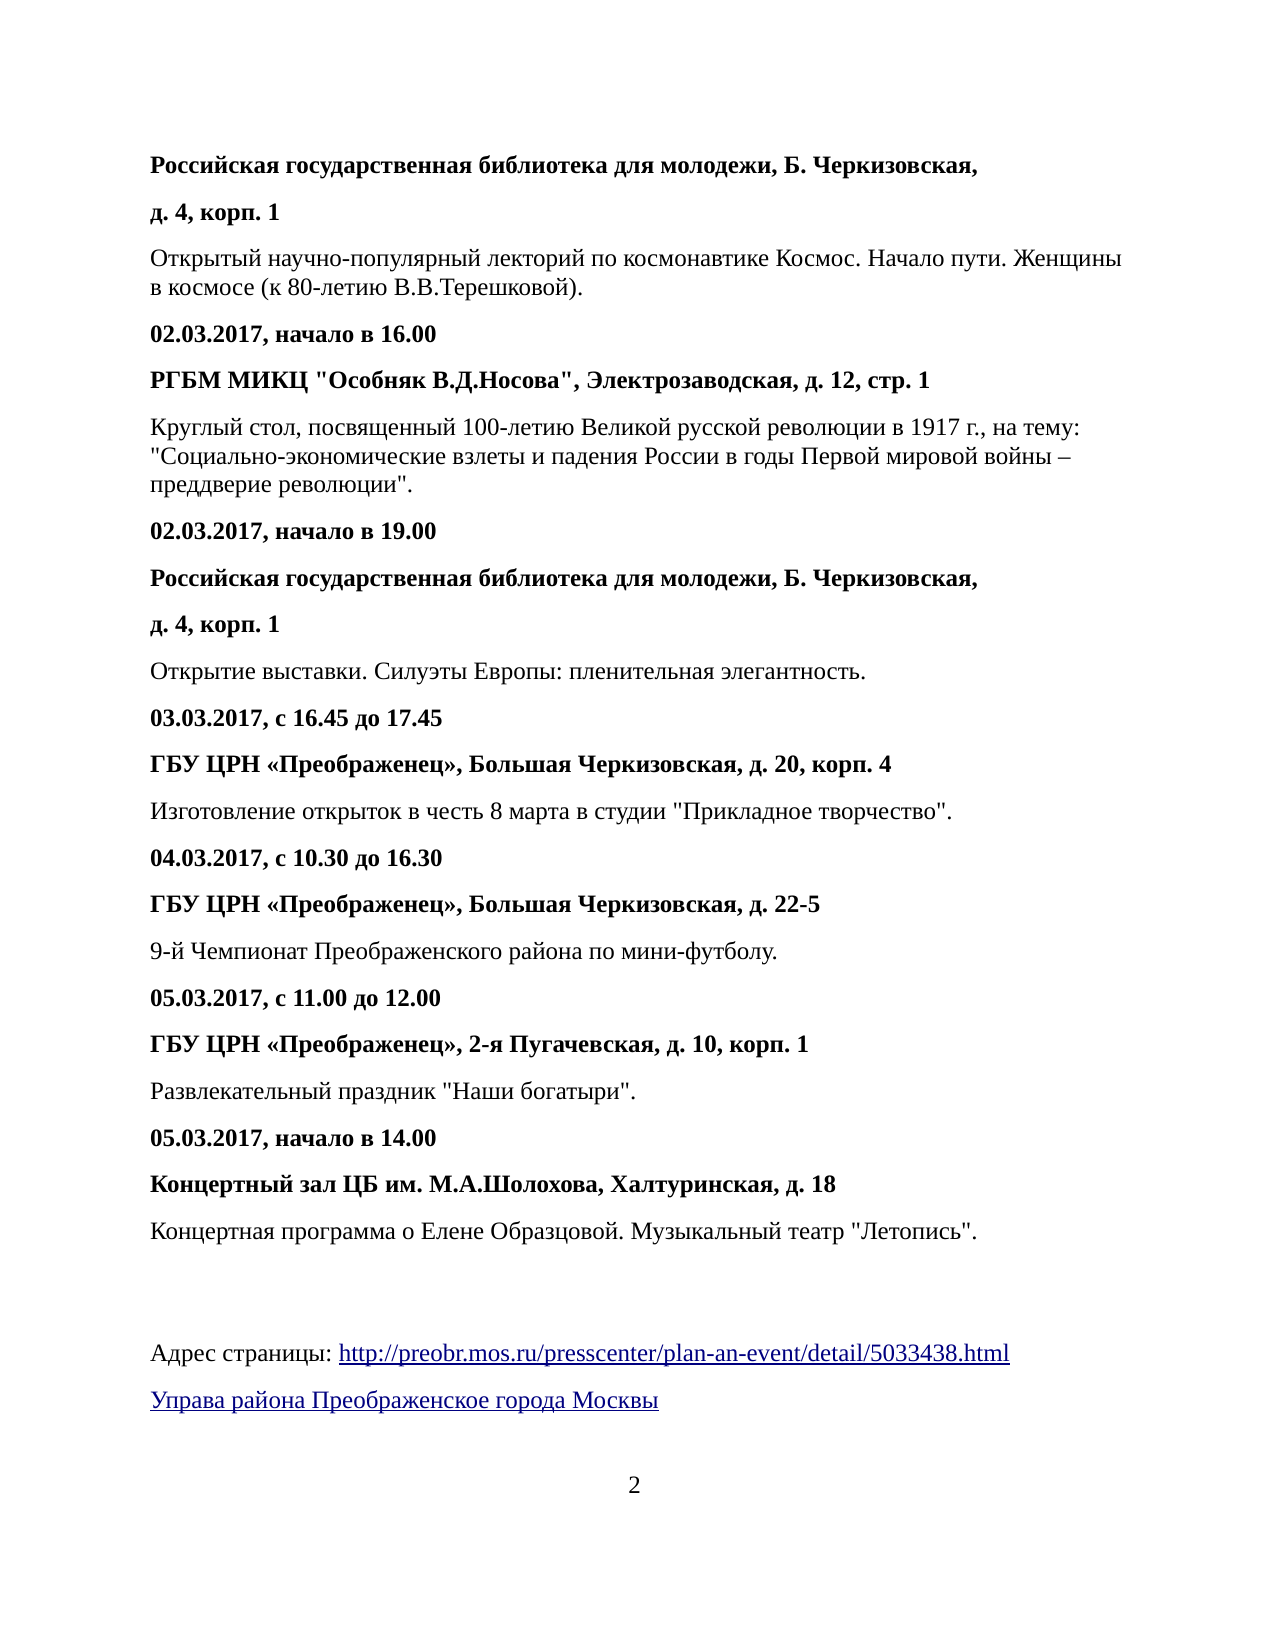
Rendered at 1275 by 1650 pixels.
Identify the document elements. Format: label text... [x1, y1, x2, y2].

text д. 4, корп. 1 [150, 197, 1125, 225]
text Открытие выставки. Силуэты Европы: пленительная элегантность. [150, 656, 1125, 685]
text Развлекательный праздник "Наши богатыри". [150, 1076, 1125, 1105]
text ГБУ ЦРН «Преображенец», Большая Черкизовская, д. 20, корп. 4 [150, 749, 1125, 778]
text д. 4, корп. 1 [150, 609, 1125, 638]
text 02.03.2017, начало в 19.00 [150, 516, 1125, 545]
text РГБМ МИКЦ "Особняк В.Д.Носова", Электрозаводская, д. 12, стр. 1 [150, 365, 1125, 394]
text 02.03.2017, начало в 16.00 [150, 319, 1125, 347]
text Круглый стол, посвященный 100-летию Великой русской революции в 1917 г., на тему: "Социально-экономические взлеты и падения России в годы Первой мировой войны – преддверие революции". [150, 412, 1125, 498]
text ГБУ ЦРН «Преображенец», Большая Черкизовская, д. 22-5 [150, 889, 1125, 918]
text Российская государственная библиотека для молодежи, Б. Черкизовская, [150, 563, 1125, 592]
text 04.03.2017, с 10.30 до 16.30 [150, 843, 1125, 872]
text Открытый научно-популярный лекторий по космонавтике Космос. Начало пути. Женщины в космосе (к 80-летию В.В.Терешковой). [150, 243, 1125, 301]
text 05.03.2017, начало в 14.00 [150, 1123, 1125, 1152]
text Изготовление открыток в честь 8 марта в студии "Прикладное творчество". [150, 796, 1125, 825]
text 05.03.2017, с 11.00 до 12.00 [150, 983, 1125, 1012]
text 03.03.2017, с 16.45 до 17.45 [150, 703, 1125, 732]
text Российская государственная библиотека для молодежи, Б. Черкизовская, [150, 150, 1125, 179]
text Управа района Преображенское города Москвы [150, 1385, 1125, 1414]
text 9-й Чемпионат Преображенского района по мини-футболу. [150, 936, 1125, 965]
text ГБУ ЦРН «Преображенец», 2-я Пугачевская, д. 10, корп. 1 [150, 1029, 1125, 1058]
text Адрес страницы: http://preobr.mos.ru/presscenter/plan-an-event/detail/5033438.html [150, 1338, 1125, 1367]
text Концертный зал ЦБ им. М.А.Шолохова, Халтуринская, д. 18 [150, 1169, 1125, 1198]
text Концертная программа о Елене Образцовой. Музыкальный театр "Летопись". [150, 1216, 1125, 1245]
